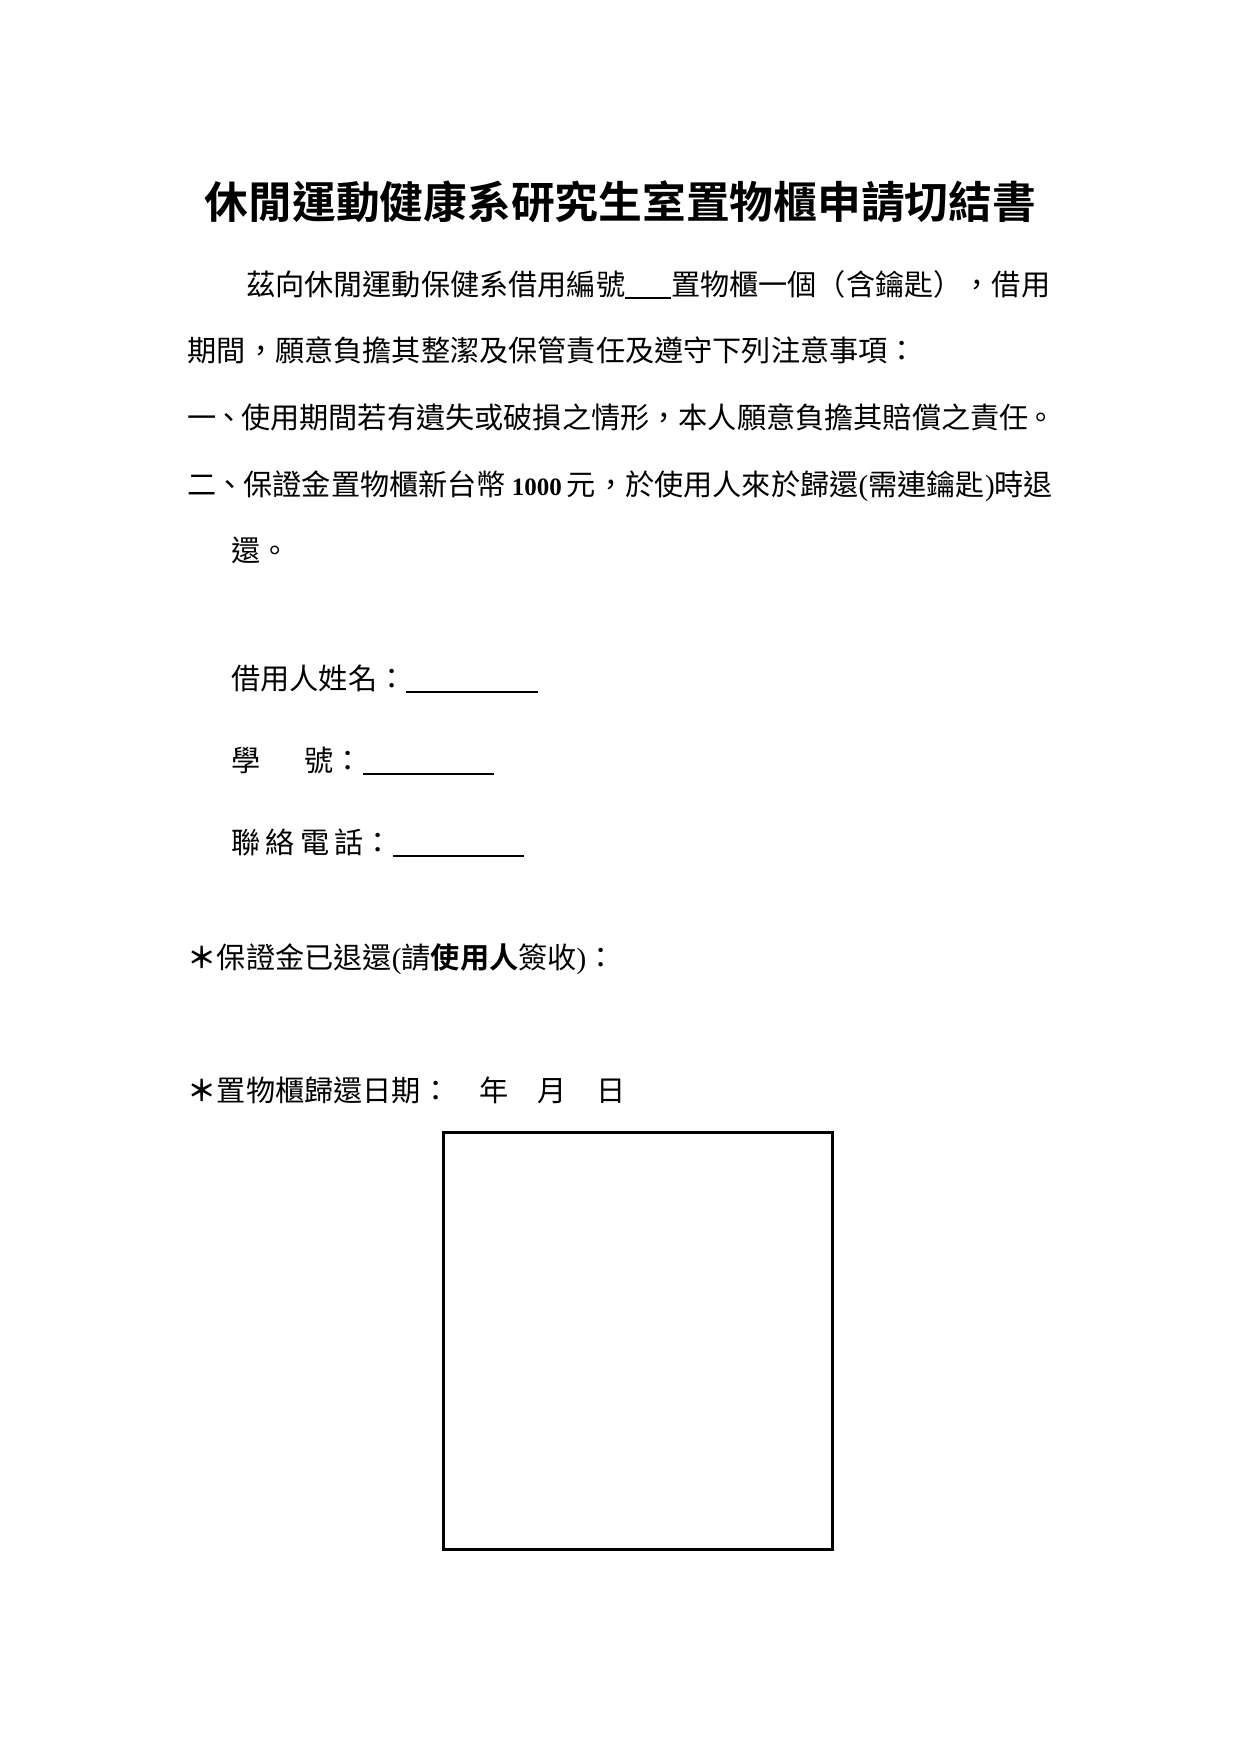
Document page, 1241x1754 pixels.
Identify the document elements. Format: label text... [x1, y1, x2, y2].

text 一、使用期間若有遺失或破損之情形，本人願意負擔其賠償之責任。 [187, 370, 1053, 437]
text ＊置物櫃歸還日期： 年 月 日 [187, 1052, 1053, 1127]
text 茲向休閒運動保健系借用編號 置物櫃一個（含鑰匙），借用期間，願意負擔其整潔及保管責任及遵守下列注意事項： [187, 237, 1053, 370]
text ＊保證金已退還(請使用人簽收)： [187, 934, 1053, 977]
text 聯 絡 電 話： [187, 820, 1053, 862]
text 休閒運動健康系研究生室置物櫃申請切結書 [187, 162, 1053, 237]
text 借用人姓名： [187, 655, 1053, 698]
text 學 號： [187, 738, 1053, 780]
text 二、保證金置物櫃新台幣1000元，於使用人來於歸還(需連鑰匙)時退還。 [187, 437, 1053, 570]
